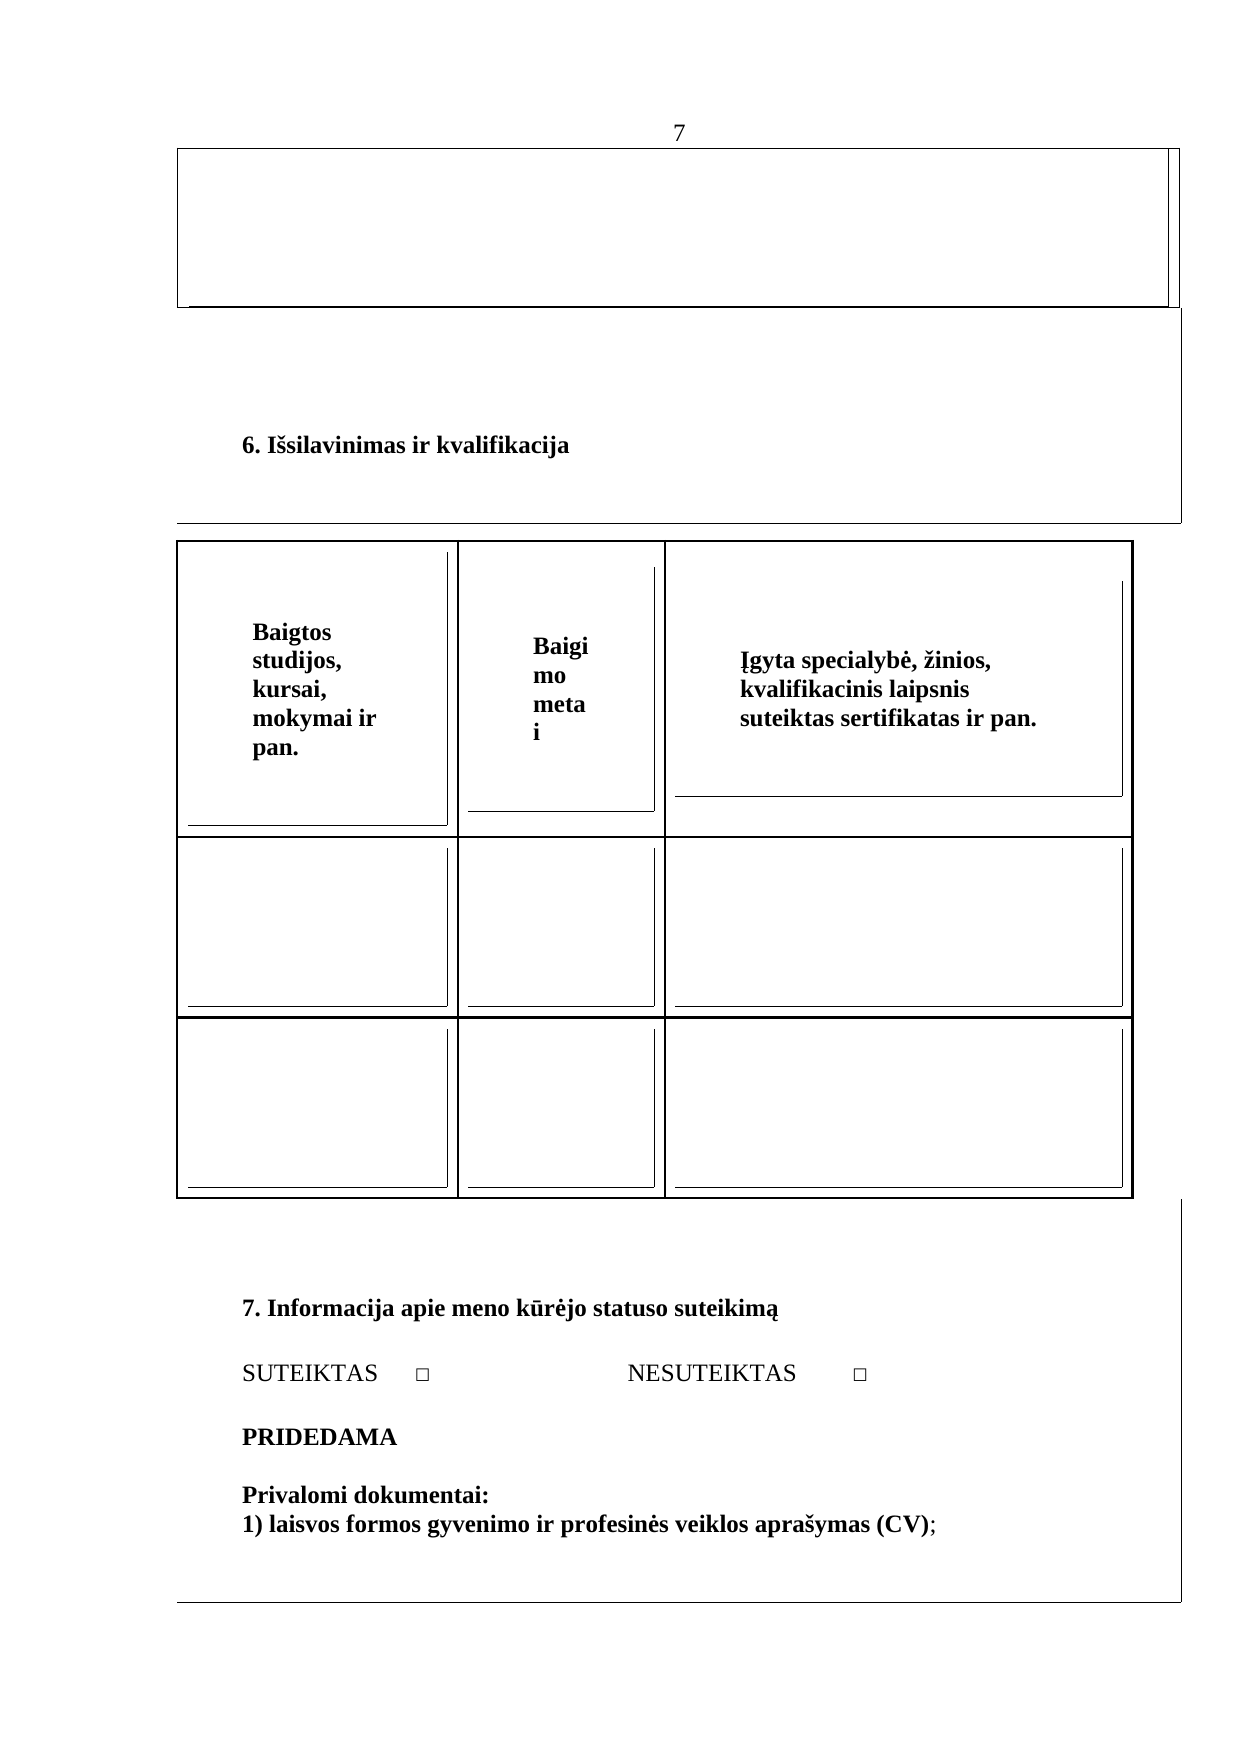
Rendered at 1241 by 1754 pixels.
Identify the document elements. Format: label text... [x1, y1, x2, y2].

table_cell [459, 838, 664, 1016]
text 1) laisvos formos gyvenimo ir profesinės veiklos aprašymas (CV); [177, 1509, 1181, 1602]
table_cell [666, 838, 1131, 1016]
table_cell [459, 1019, 664, 1197]
text PRIDEDAMA [177, 1422, 1181, 1451]
table_header Baigtos studijos, kursai, mokymai ir pan. [178, 542, 457, 836]
table_header Įgyta specialybė, žinios, kvalifikacinis laipsnis suteiktas sertifikatas ir pan. [666, 542, 1131, 836]
text Privalomi dokumentai: [177, 1480, 1181, 1509]
text SUTEIKTAS ☐ NESUTEIKTAS ☐ [177, 1290, 1181, 1388]
table_header Baigimo metai [459, 542, 664, 836]
text 6. Išsilavinimas ir kvalifikacija [177, 430, 1181, 523]
table_cell [666, 1019, 1131, 1197]
table_cell [178, 838, 457, 1016]
table_header [178, 149, 1168, 307]
table_header [1169, 149, 1179, 307]
table_cell [178, 1019, 457, 1197]
